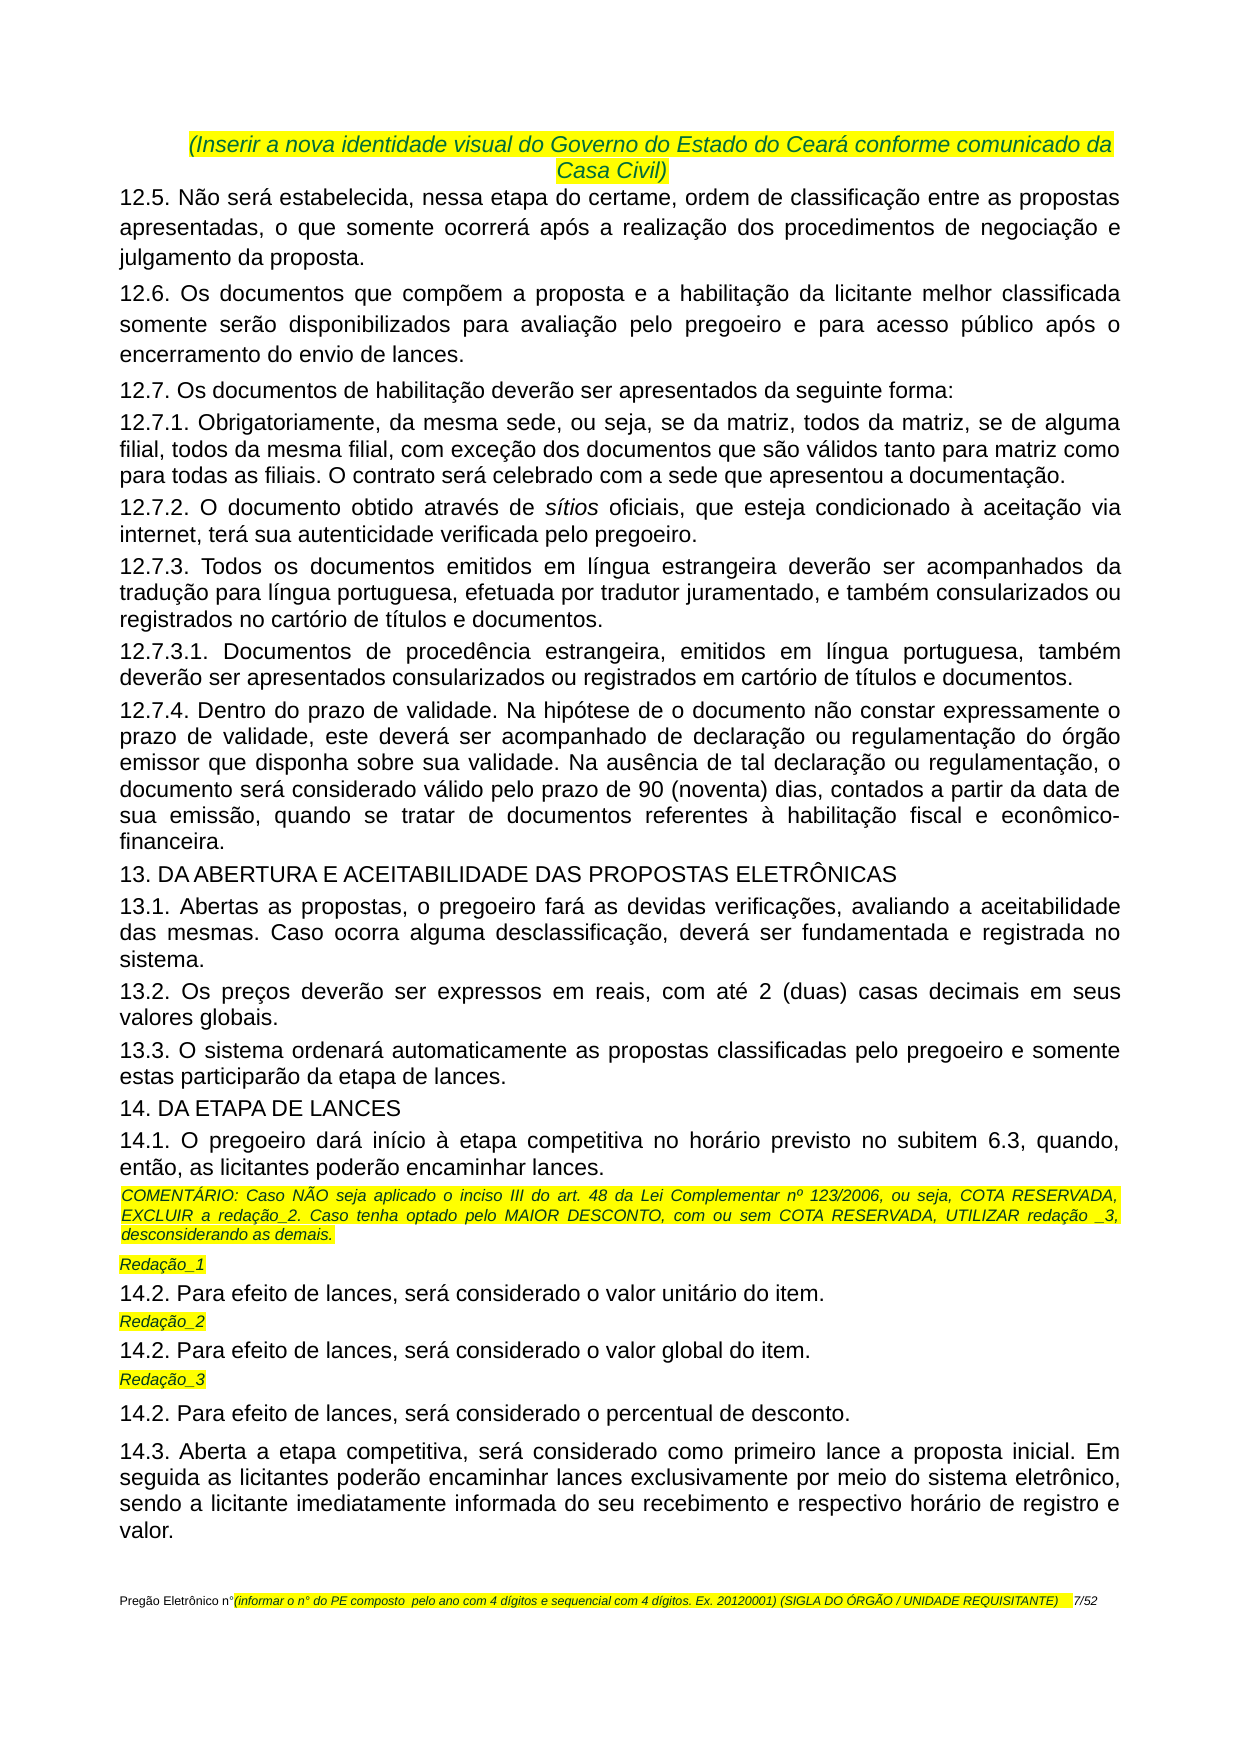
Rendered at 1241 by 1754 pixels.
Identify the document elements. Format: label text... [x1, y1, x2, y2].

text 12.7.1. Obrigatoriamente, da mesma sede, ou seja, se da matriz, todos da matriz, se de alguma filial, todos da mesma filial, com exceção dos documentos que são válidos tanto para matriz como para todas as filiais. O contrato será celebrado com a sede que apresentou a documentação. [119, 409, 1121, 488]
list 12.5. Não será estabelecida, nessa etapa do certame, ordem de classificação entre as propostas apresentadas, o que somente ocorrerá após a realização dos procedimentos de negociação e julgamento da proposta. [119, 184, 1121, 271]
text 12.7.4. Dentro do prazo de validade. Na hipótese de o documento não constar expressamente o prazo de validade, este deverá ser acompanhado de declaração ou regulamentação do órgão emissor que disponha sobre sua validade. Na ausência de tal declaração ou regulamentação, o documento será considerado válido pelo prazo de 90 (noventa) dias, contados a partir da data de sua emissão, quando se tratar de documentos referentes à habilitação fiscal e econômico-financeira. [119, 697, 1121, 855]
text 12.7.3.1. Documentos de procedência estrangeira, emitidos em língua portuguesa, também deverão ser apresentados consularizados ou registrados em cartório de títulos e documentos. [119, 638, 1121, 691]
text Redação_3 [119, 1370, 1121, 1389]
text 13.3. O sistema ordenará automaticamente as propostas classificadas pelo pregoeiro e somente estas participarão da etapa de lances. [119, 1037, 1121, 1089]
text 13.1. Abertas as propostas, o pregoeiro fará as devidas verificações, avaliando a aceitabilidade das mesmas. Caso ocorra alguma desclassificação, deverá ser fundamentada e registrada no sistema. [119, 893, 1121, 972]
text 14.2. Para efeito de lances, será considerado o valor global do item. [119, 1337, 1121, 1364]
text Redação_2 [119, 1312, 1120, 1331]
text 14.3. Aberta a etapa competitiva, será considerado como primeiro lance a proposta inicial. Em seguida as licitantes poderão encaminhar lances exclusivamente por meio do sistema eletrônico, sendo a licitante imediatamente informada do seu recebimento e respectivo horário de registro e valor. [119, 1438, 1121, 1543]
text 12.7.2. O documento obtido através de sítios oficiais, que esteja condicionado à aceitação via internet, terá sua autenticidade verificada pelo pregoeiro. [119, 494, 1121, 547]
text Redação_1 [119, 1255, 1120, 1274]
text 12.7. Os documentos de habilitação deverão ser apresentados da seguinte forma: [119, 377, 1121, 403]
text 13.2. Os preços deverão ser expressos em reais, com até 2 (duas) casas decimais em seus valores globais. [119, 978, 1121, 1031]
text COMENTÁRIO: Caso NÃO seja aplicado o inciso III do art. 48 da Lei Complementar nº 123/2006, ou seja, COTA RESERVADA, EXCLUIR a redação_2. Caso tenha optado pelo MAIOR DESCONTO, com ou sem COTA RESERVADA, UTILIZAR redação _3, desconsiderando as demais. [121, 1186, 1121, 1244]
text 12.7.3. Todos os documentos emitidos em língua estrangeira deverão ser acompanhados da tradução para língua portuguesa, efetuada por tradutor juramentado, e também consularizados ou registrados no cartório de títulos e documentos. [119, 553, 1121, 632]
text 14.1. O pregoeiro dará início à etapa competitiva no horário previsto no subitem 6.3, quando, então, as licitantes poderão encaminhar lances. [119, 1127, 1121, 1180]
text 14.2. Para efeito de lances, será considerado o valor unitário do item. [119, 1280, 1121, 1306]
text 13. DA ABERTURA E ACEITABILIDADE DAS PROPOSTAS ELETRÔNICAS [119, 861, 1121, 887]
text 14. DA ETAPA DE LANCES [119, 1095, 1121, 1122]
text 14.2. Para efeito de lances, será considerado o percentual de desconto. [119, 1400, 1121, 1426]
list 12.6. Os documentos que compõem a proposta e a habilitação da licitante melhor classificada somente serão disponibilizados para avaliação pelo pregoeiro e para acesso público após o encerramento do envio de lances. [119, 280, 1121, 367]
